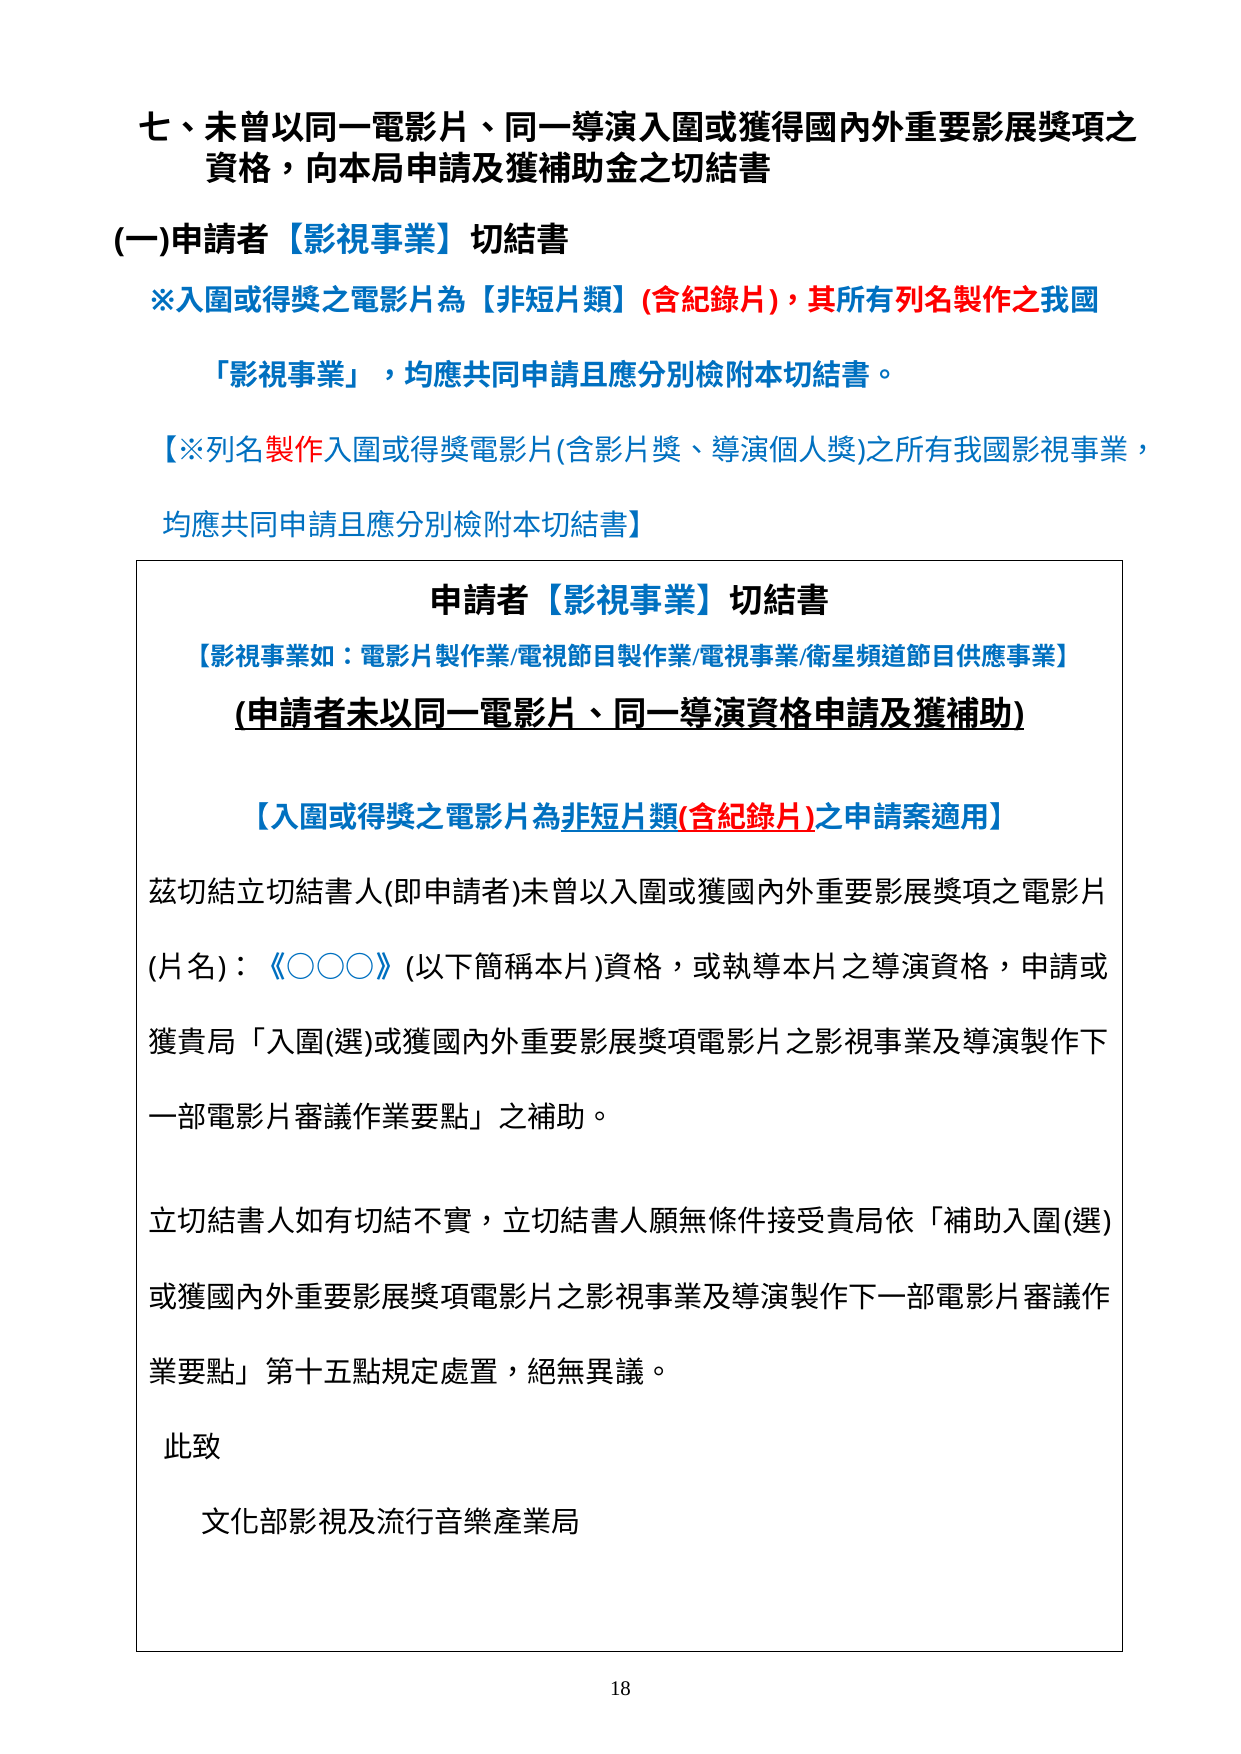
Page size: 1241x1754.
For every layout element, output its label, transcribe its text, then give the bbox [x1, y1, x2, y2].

text 七、未曾以同一電影片、同一導演入圍或獲得國內外重要影展獎項之資格，向本局申請及獲補助金之切結書 [138, 106, 1152, 189]
text 【※列名製作入圍或得獎電影片(含影片獎、導演個人獎)之所有我國影視事業，均應共同申請且應分別檢附本切結書】 [133, 410, 1152, 560]
text ※入圍或得獎之電影片為【非短片類】(含紀錄片)，其所有列名製作之我國「影視事業」，均應共同申請且應分別檢附本切結書。 [133, 260, 1152, 410]
table_header 申請者【影視事業】切結書 【影視事業如：電影片製作業/電視節目製作業/電視事業/衛星頻道節目供應事業】 (申請者未以同一電影片、同一導演資格申請及獲補助) 【入圍或得獎之電影片為非短片類(含紀錄片)之申請案適用】 茲切結立切結書人(即申請者)未曾以入圍或獲國內外重要影展獎項之電影片(片名)：《○○○》(以下簡稱本片)資格，或執導本片之導演資格，申請或獲貴局「入圍(選)或獲國內外重要影展獎項電影片之影視事業及導演製作下一部電影片審議作業要點」之補助。 立切結書人如有切結不實，立切結書人願無條件接受貴局依「補助入圍(選)或獲國內外重要影展獎項電影片之影視事業及導演製作下一部電影片審議作業要點」第十五點規定處置，絕無異議。 此致 文化部影視及流行音樂產業局 [137, 561, 1122, 1651]
text (一)申請者【影視事業】切結書 [89, 218, 1152, 260]
